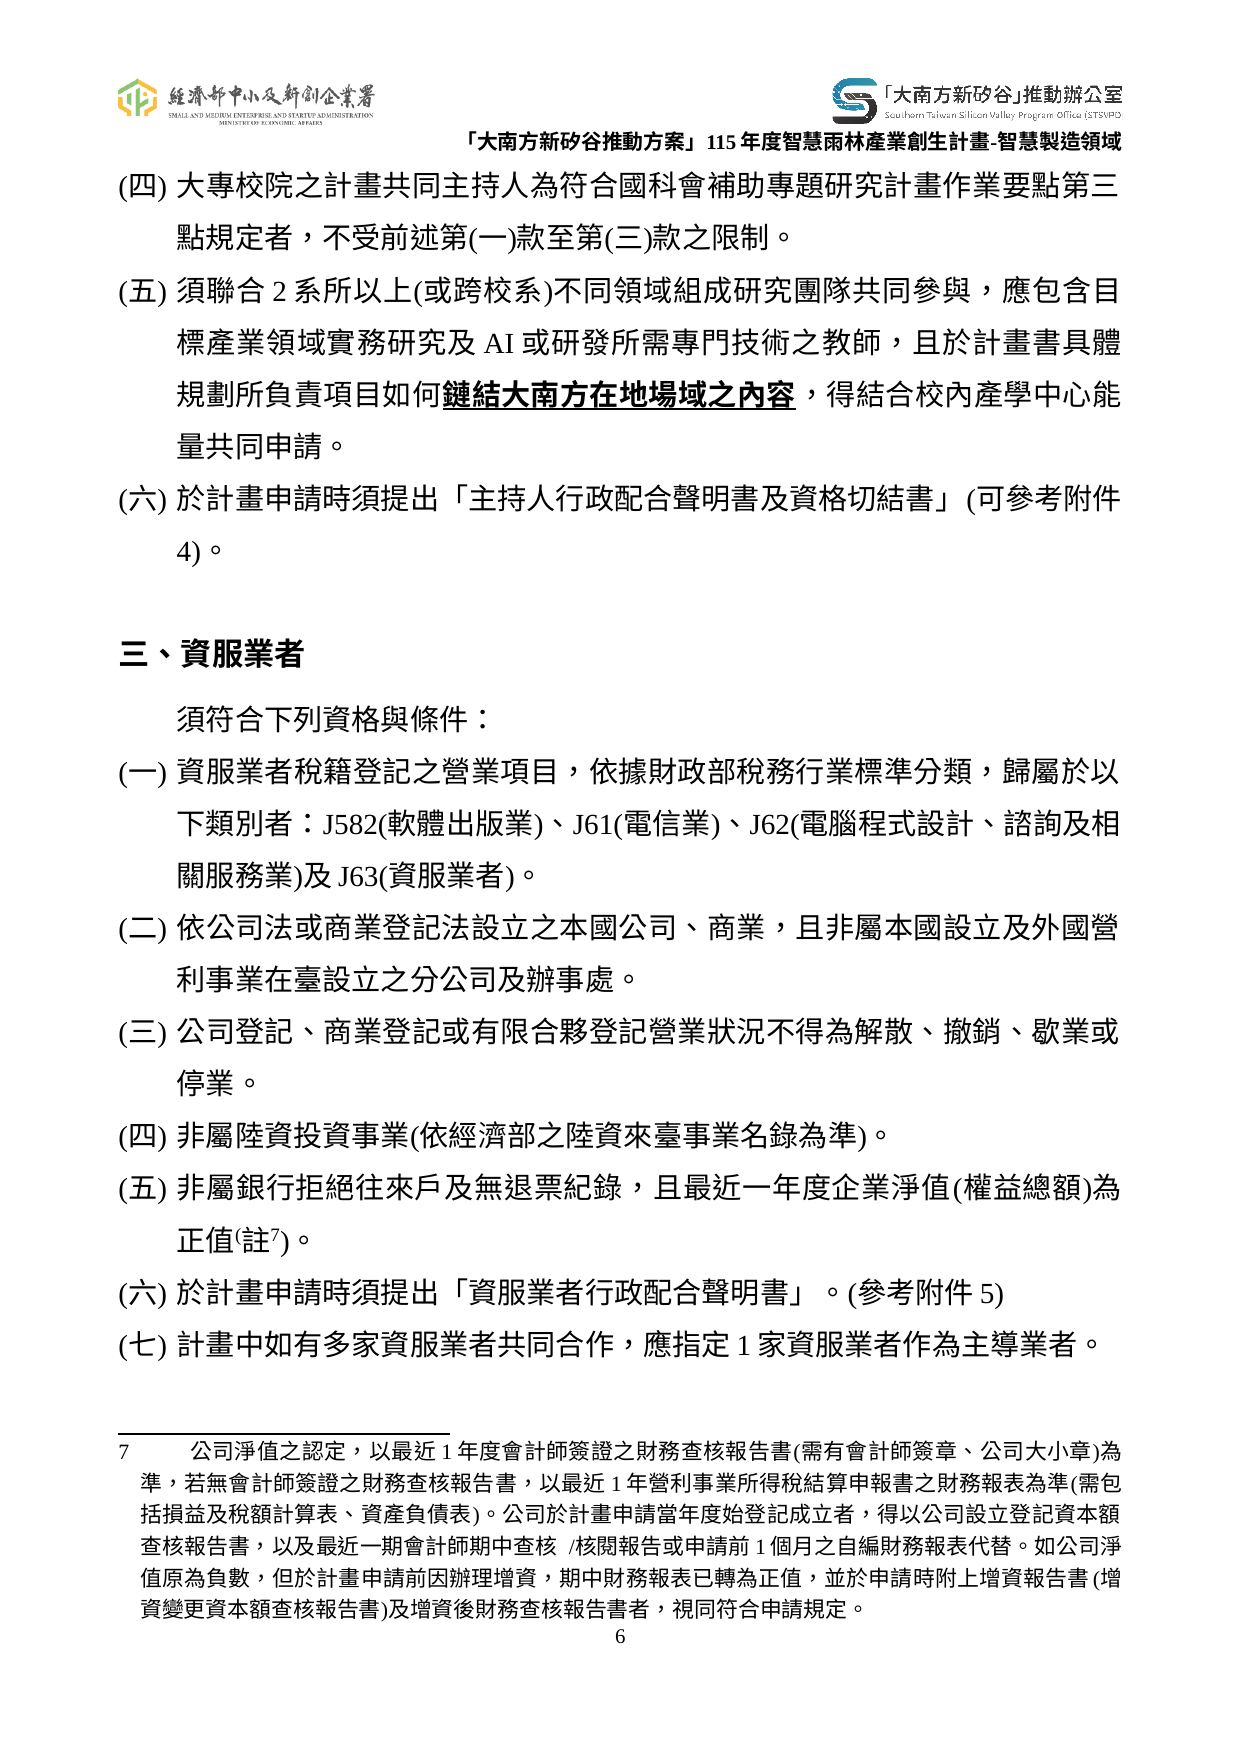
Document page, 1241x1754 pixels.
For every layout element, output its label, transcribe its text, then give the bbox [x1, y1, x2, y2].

text (一) 資服業者稅籍登記之營業項目，依據財政部稅務行業標準分類，歸屬於以下類別者：J582(軟體出版業)、J61(電信業)、J62(電腦程式設計、諮詢及相關服務業)及J63(資服業者)。 [118, 741, 1122, 897]
subtitle 三、資服業者 [118, 624, 1122, 676]
text 須符合下列資格與條件： [118, 688, 1122, 741]
text (六) 於計畫申請時須提出「資服業者行政配合聲明書」。(參考附件5) [118, 1261, 1122, 1313]
text (六) 於計畫申請時須提出「主持人行政配合聲明書及資格切結書」(可參考附件4)。 [118, 468, 1122, 572]
text (四) 大專校院之計畫共同主持人為符合國科會補助專題研究計畫作業要點第三點規定者，不受前述第(一)款至第(三)款之限制。 [118, 155, 1122, 259]
text (四) 非屬陸資投資事業(依經濟部之陸資來臺事業名錄為準)。 [118, 1105, 1122, 1157]
text 公司淨值之認定，以最近1年度會計師簽證之財務查核報告書(需有會計師簽章、公司大小章)為準，若無會計師簽證之財務查核報告書，以最近1年營利事業所得稅結算申報書之財務報表為準(需包括損益及稅額計算表、資產負債表)。公司於計畫申請當年度始登記成立者，得以公司設立登記資本額查核報告書，以及最近一期會計師期中查核 /核閱報告或申請前1個月之自編財務報表代替。如公司淨值原為負數，但於計畫申請前因辦理增資，期中財務報表已轉為正值，並於申請時附上增資報告書(增資變更資本額查核報告書)及增資後財務查核報告書者，視同符合申請規定。 [118, 1434, 1122, 1624]
text (七) 計畫中如有多家資服業者共同合作，應指定1家資服業者作為主導業者。 [118, 1313, 1122, 1366]
text (三) 公司登記、商業登記或有限合夥登記營業狀況不得為解散、撤銷、歇業或停業。 [118, 1001, 1122, 1105]
text (五) 非屬銀行拒絕往來戶及無退票紀錄，且最近一年度企業淨值(權益總額)為正值(註)。 [118, 1157, 1122, 1261]
text (五) 須聯合2系所以上(或跨校系)不同領域組成研究團隊共同參與，應包含目標產業領域實務研究及AI或研發所需專門技術之教師，且於計畫書具體規劃所負責項目如何鏈結大南方在地場域之內容，得結合校內產學中心能量共同申請。 [118, 259, 1122, 468]
text (二) 依公司法或商業登記法設立之本國公司、商業，且非屬本國設立及外國營利事業在臺設立之分公司及辦事處。 [118, 897, 1122, 1001]
